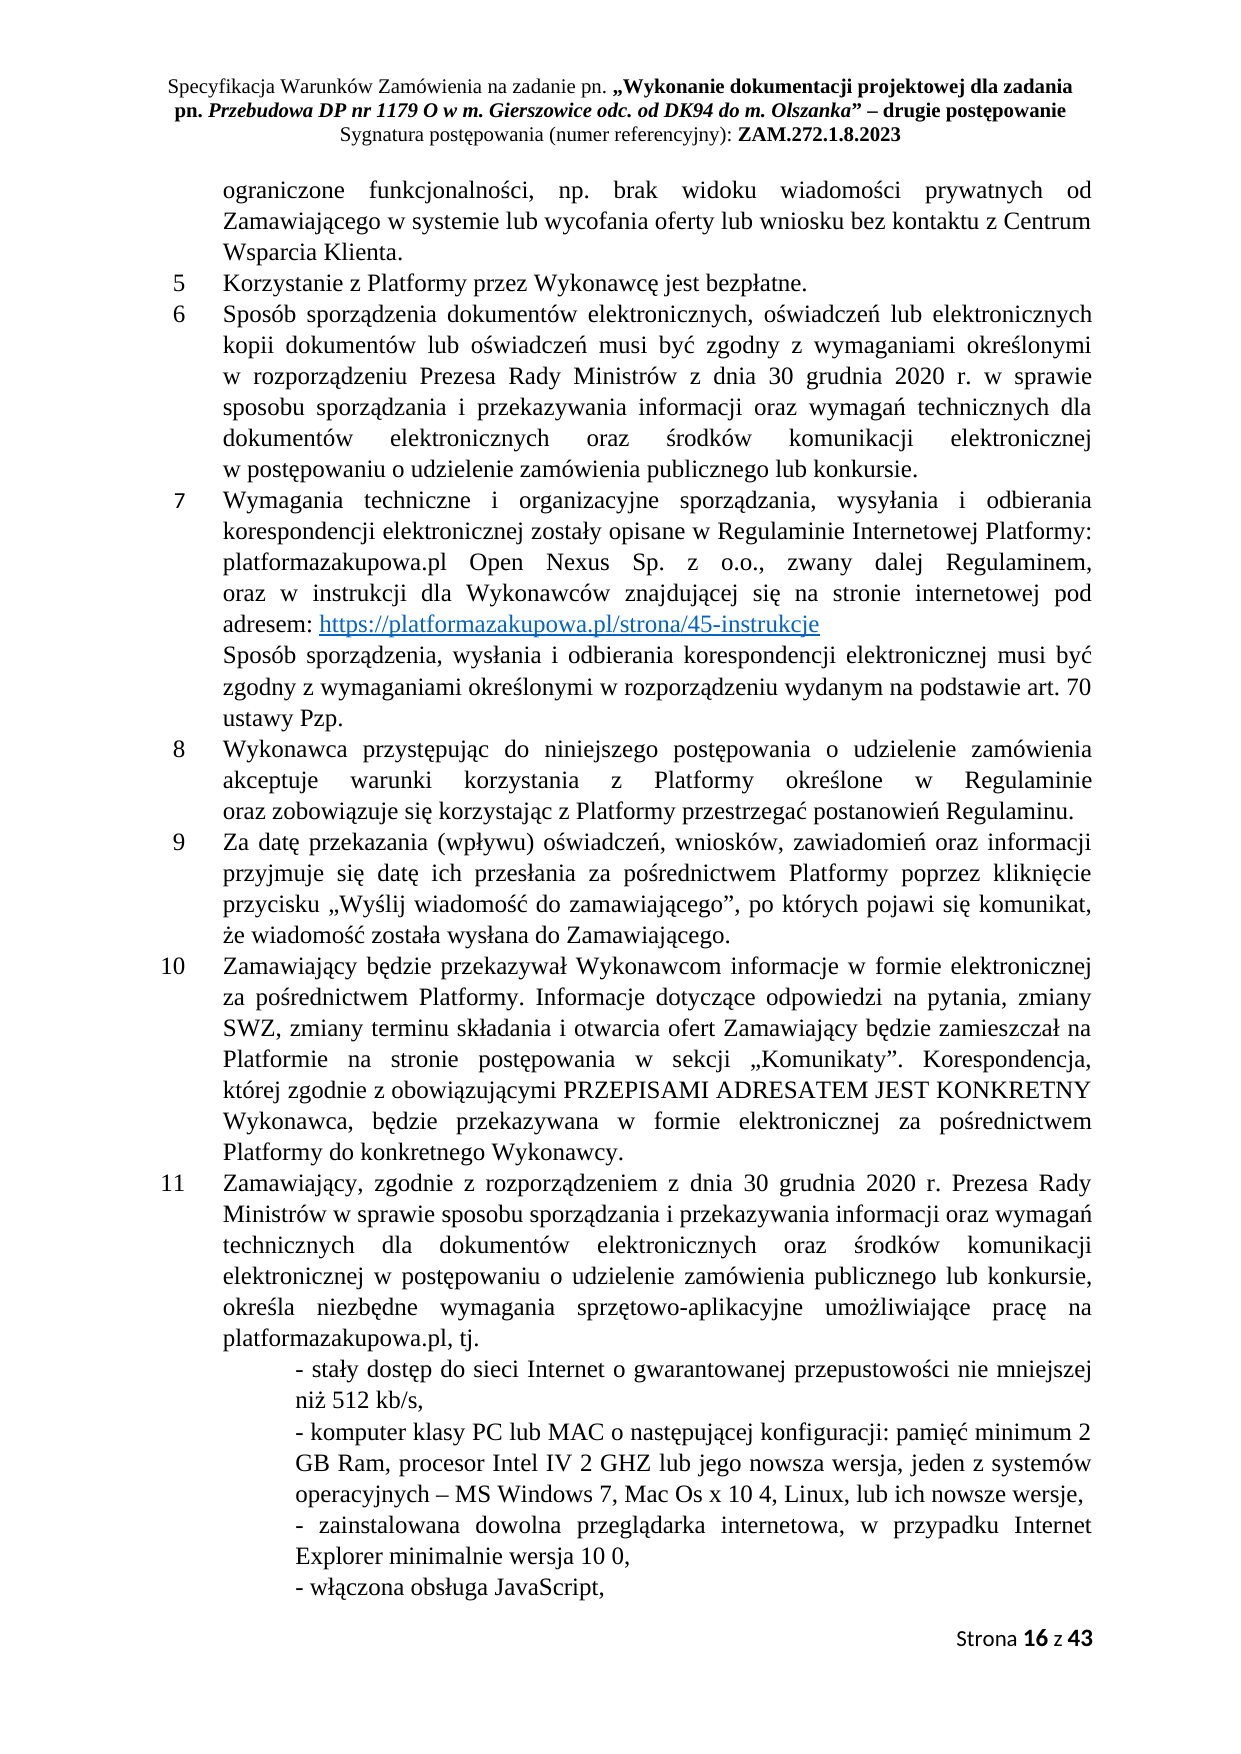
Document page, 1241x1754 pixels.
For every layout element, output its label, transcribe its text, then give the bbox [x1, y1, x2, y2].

list Sposób sporządzenia dokumentów elektronicznych, oświadczeń lub elektronicznych kopii dokumentów lub oświadczeń musi być zgodny z wymaganiami określonymi w rozporządzeniu Prezesa Rady Ministrów z dnia 30 grudnia 2020 r. w sprawie sposobu sporządzania i przekazywania informacji oraz wymagań technicznych dla dokumentów elektronicznych oraz środków komunikacji elektronicznej w postępowaniu o udzielenie zamówienia publicznego lub konkursie. [185, 299, 1093, 483]
list - stały dostęp do sieci Internet o gwarantowanej przepustowości nie mniejszej niż 512 kb/s, [295, 1354, 1093, 1414]
list Wymagania techniczne i organizacyjne sporządzania, wysyłania i odbierania korespondencji elektronicznej zostały opisane w Regulaminie Internetowej Platformy: platformazakupowa.pl Open Nexus Sp. z o.o., zwany dalej Regulaminem, oraz w instrukcji dla Wykonawców znajdującej się na stronie internetowej pod adresem: https://platformazakupowa.pl/strona/45-instrukcje [185, 485, 1093, 638]
list Zamawiający, zgodnie z rozporządzeniem z dnia 30 grudnia 2020 r. Prezesa Rady Ministrów w sprawie sposobu sporządzania i przekazywania informacji oraz wymagań technicznych dla dokumentów elektronicznych oraz środków komunikacji elektronicznej w postępowaniu o udzielenie zamówienia publicznego lub konkursie, określa niezbędne wymagania sprzętowo-aplikacyjne umożliwiające pracę na platformazakupowa.pl, tj. [185, 1168, 1093, 1352]
list - zainstalowana dowolna przeglądarka internetowa, w przypadku Internet Explorer minimalnie wersja 10 0, [295, 1510, 1093, 1569]
list Korzystanie z Platformy przez Wykonawcę jest bezpłatne. [185, 268, 1093, 297]
list Za datę przekazania (wpływu) oświadczeń, wniosków, zawiadomień oraz informacji przyjmuje się datę ich przesłania za pośrednictwem Platformy poprzez kliknięcie przycisku „Wyślij wiadomość do zamawiającego”, po których pojawi się komunikat, że wiadomość została wysłana do Zamawiającego. [185, 827, 1093, 949]
list Zamawiający będzie przekazywał Wykonawcom informacje w formie elektronicznej za pośrednictwem Platformy. Informacje dotyczące odpowiedzi na pytania, zmiany SWZ, zmiany terminu składania i otwarcia ofert Zamawiający będzie zamieszczał na Platformie na stronie postępowania w sekcji „Komunikaty”. Korespondencja, której zgodnie z obowiązującymi PRZEPISAMI ADRESATEM JEST KONKRETNY Wykonawca, będzie przekazywana w formie elektronicznej za pośrednictwem Platformy do konkretnego Wykonawcy. [185, 951, 1093, 1166]
list - włączona obsługa JavaScript, [295, 1572, 1093, 1601]
list - komputer klasy PC lub MAC o następującej konfiguracji: pamięć minimum 2 GB Ram, procesor Intel IV 2 GHZ lub jego nowsza wersja, jeden z systemów operacyjnych – MS Windows 7, Mac Os x 10 4, Linux, lub ich nowsze wersje, [295, 1417, 1093, 1507]
list Wykonawca przystępując do niniejszego postępowania o udzielenie zamówienia akceptuje warunki korzystania z Platformy określone w Regulaminie oraz zobowiązuje się korzystając z Platformy przestrzegać postanowień Regulaminu. [185, 734, 1093, 824]
list ograniczone funkcjonalności, np. brak widoku wiadomości prywatnych od Zamawiającego w systemie lub wycofania oferty lub wniosku bez kontaktu z Centrum Wsparcia Klienta. [185, 175, 1093, 266]
list Sposób sporządzenia, wysłania i odbierania korespondencji elektronicznej musi być zgodny z wymaganiami określonymi w rozporządzeniu wydanym na podstawie art. 70 ustawy Pzp. [223, 641, 1093, 731]
